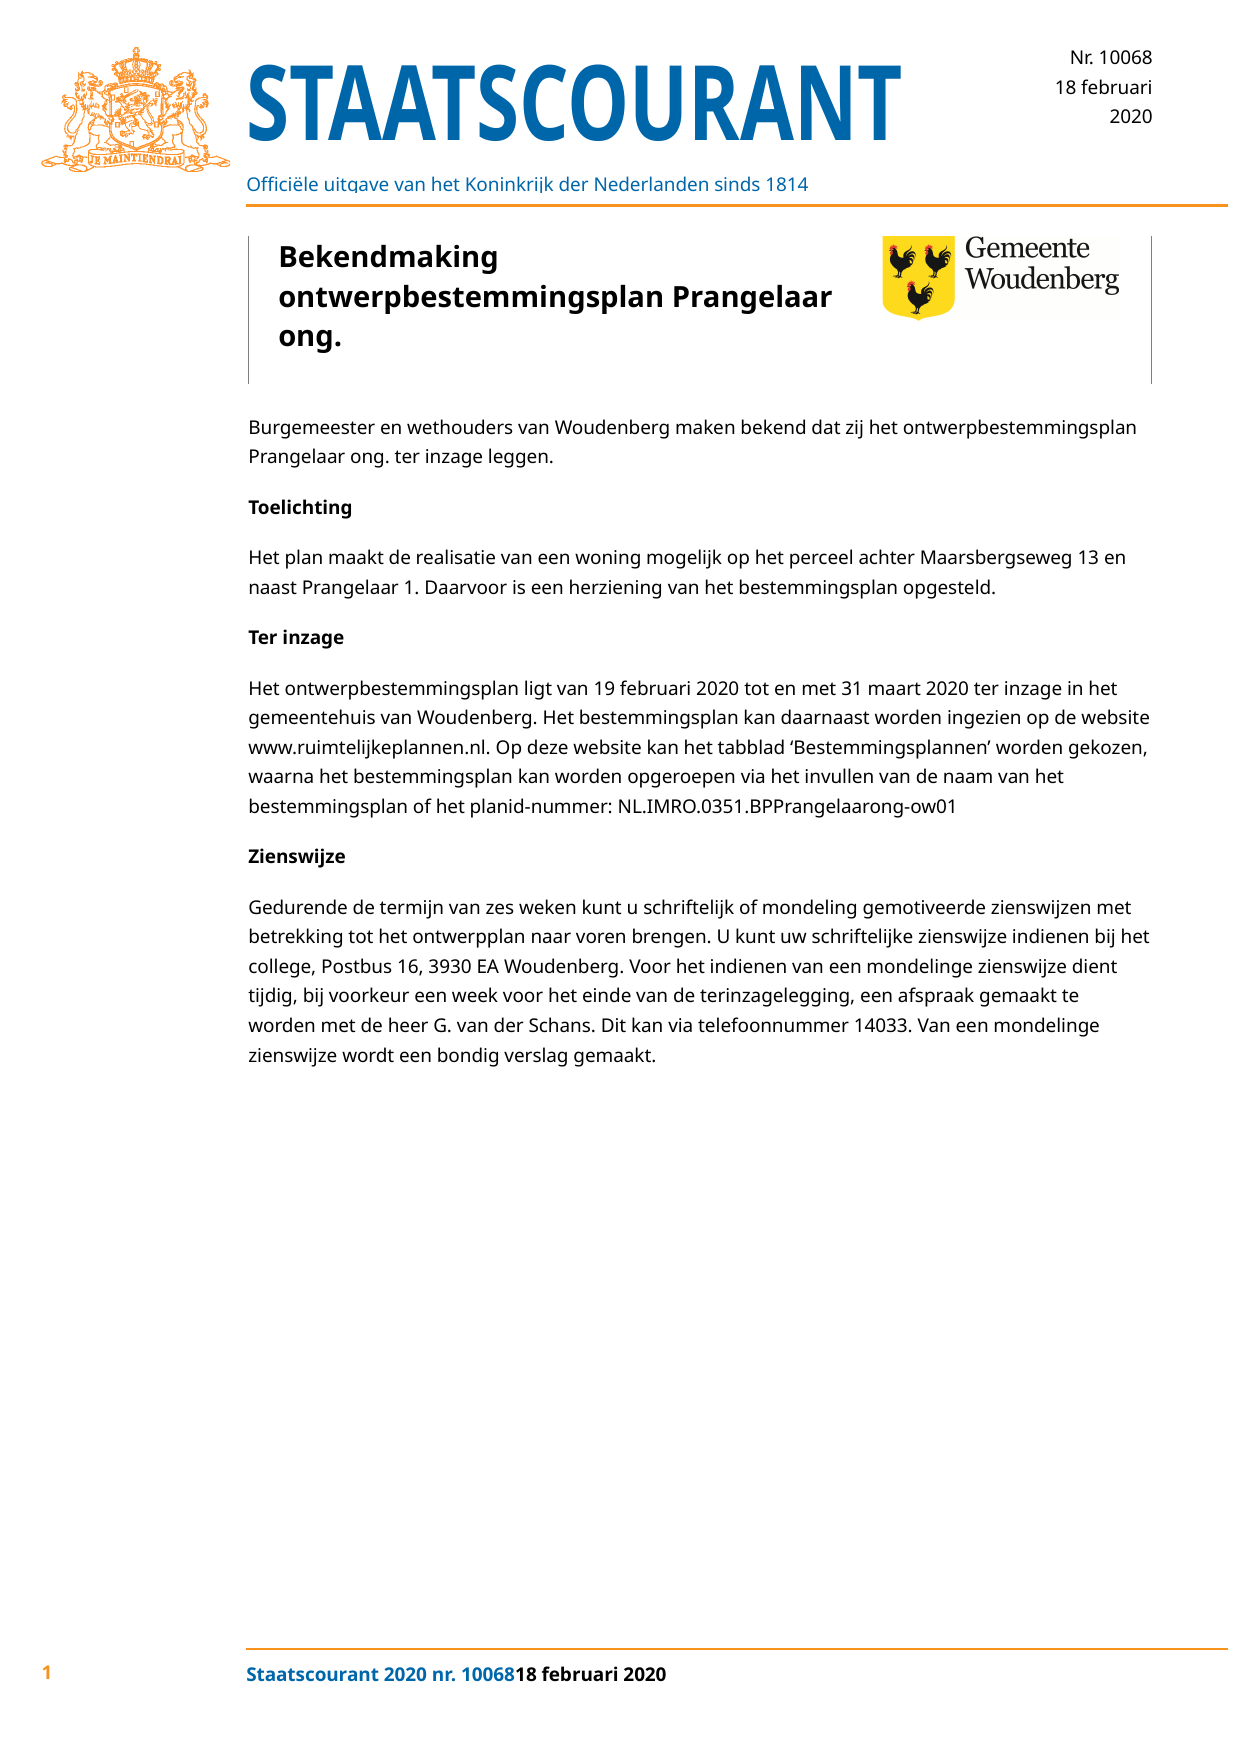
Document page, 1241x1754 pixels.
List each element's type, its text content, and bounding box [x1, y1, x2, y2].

picture [882, 236, 1119, 321]
text Het ontwerpbestemmingsplan ligt van 19 februari 2020 tot en met 31 maart 2020 ter inzage in het gemeentehuis van Woudenberg. Het bestemmingsplan kan daarnaast worden ingezien op de website www.ruimtelijkeplannen.nl. Op deze website kan het tabblad ‘Bestemmingsplannen’ worden gekozen, waarna het bestemmingsplan kan worden opgeroepen via het invullen van de naam van het bestemmingsplan of het planid-nummer: NL.IMRO.0351.BPPrangelaarong-ow01 [248, 675, 1152, 819]
text Zienswijze [248, 843, 1152, 869]
table_header [850, 236, 1151, 384]
table_header Bekendmaking ontwerpbestemmingsplan Prangelaar ong. [249, 236, 850, 384]
text Het plan maakt de realisatie van een woning mogelijk op het perceel achter Maarsbergseweg 13 en naast Prangelaar 1. Daarvoor is een herziening van het bestemmingsplan opgesteld. [248, 544, 1152, 600]
text Gedurende de termijn van zes weken kunt u schriftelijk of mondeling gemotiveerde zienswijzen met betrekking tot het ontwerpplan naar voren brengen. U kunt uw schriftelijke zienswijze indienen bij het college, Postbus 16, 3930 EA Woudenberg. Voor het indienen van een mondelinge zienswijze dient tijdig, bij voorkeur een week voor het einde van de terinzagelegging, een afspraak gemaakt te worden met de heer G. van der Schans. Dit kan via telefoonnummer 14033. Van een mondelinge zienswijze wordt een bondig verslag gemaakt. [248, 894, 1152, 1068]
text Ter inzage [248, 624, 1152, 650]
text Burgemeester en wethouders van Woudenberg maken bekend dat zij het ontwerpbestemmingsplan Prangelaar ong. ter inzage leggen. [248, 414, 1152, 469]
picture [41, 47, 231, 172]
text Toelichting [248, 494, 1152, 520]
